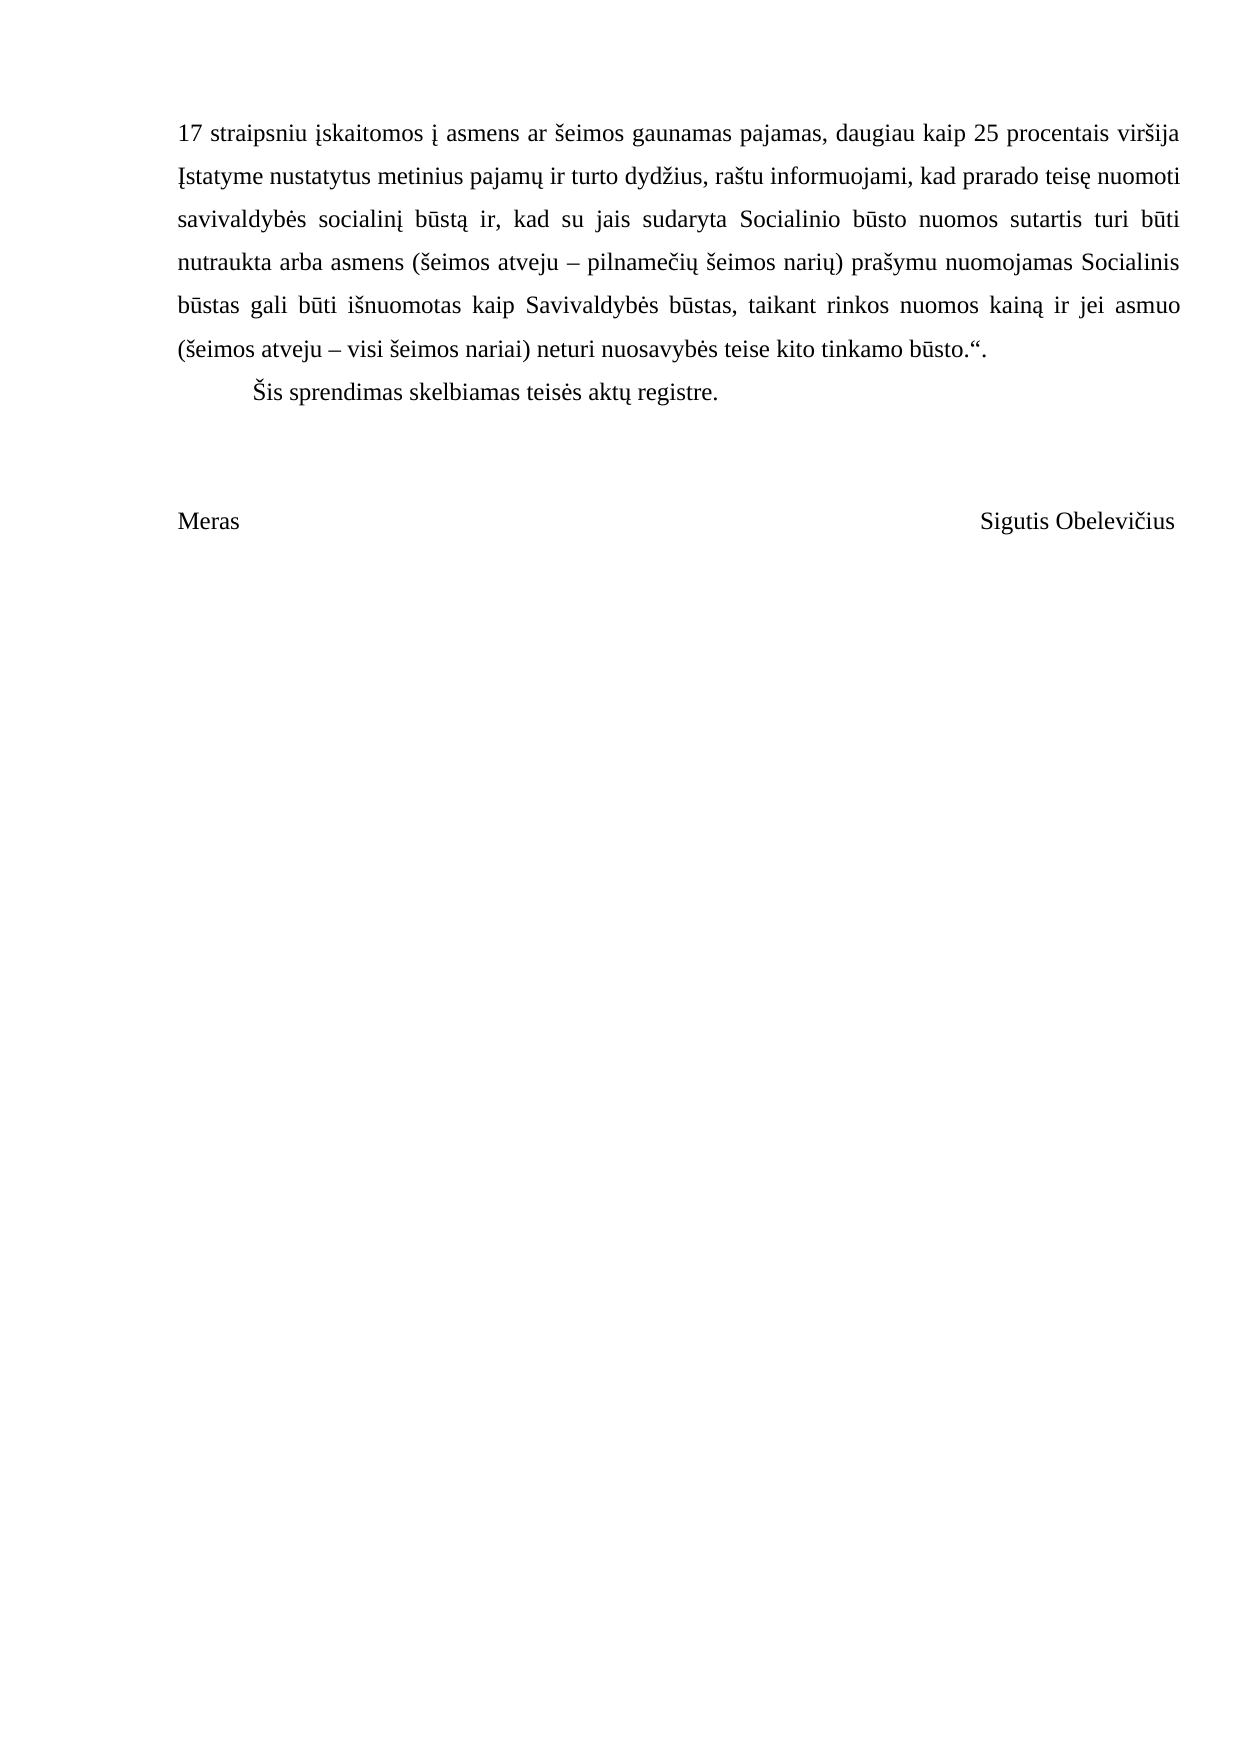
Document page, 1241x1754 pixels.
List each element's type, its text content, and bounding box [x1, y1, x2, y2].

text Šis sprendimas skelbiamas teisės aktų registre. [177, 377, 1181, 406]
text Meras Sigutis Obelevičius [177, 506, 1181, 535]
text 17 straipsniu įskaitomos į asmens ar šeimos gaunamas pajamas, daugiau kaip 25 procentais viršija Įstatyme nustatytus metinius pajamų ir turto dydžius, raštu informuojami, kad prarado teisę nuomoti savivaldybės socialinį būstą ir, kad su jais sudaryta Socialinio būsto nuomos sutartis turi būti nutraukta arba asmens (šeimos atveju – pilnamečių šeimos narių) prašymu nuomojamas Socialinis būstas gali būti išnuomotas kaip Savivaldybės būstas, taikant rinkos nuomos kainą ir jei asmuo (šeimos atveju – visi šeimos nariai) neturi nuosavybės teise kito tinkamo būsto.“. [177, 118, 1181, 362]
